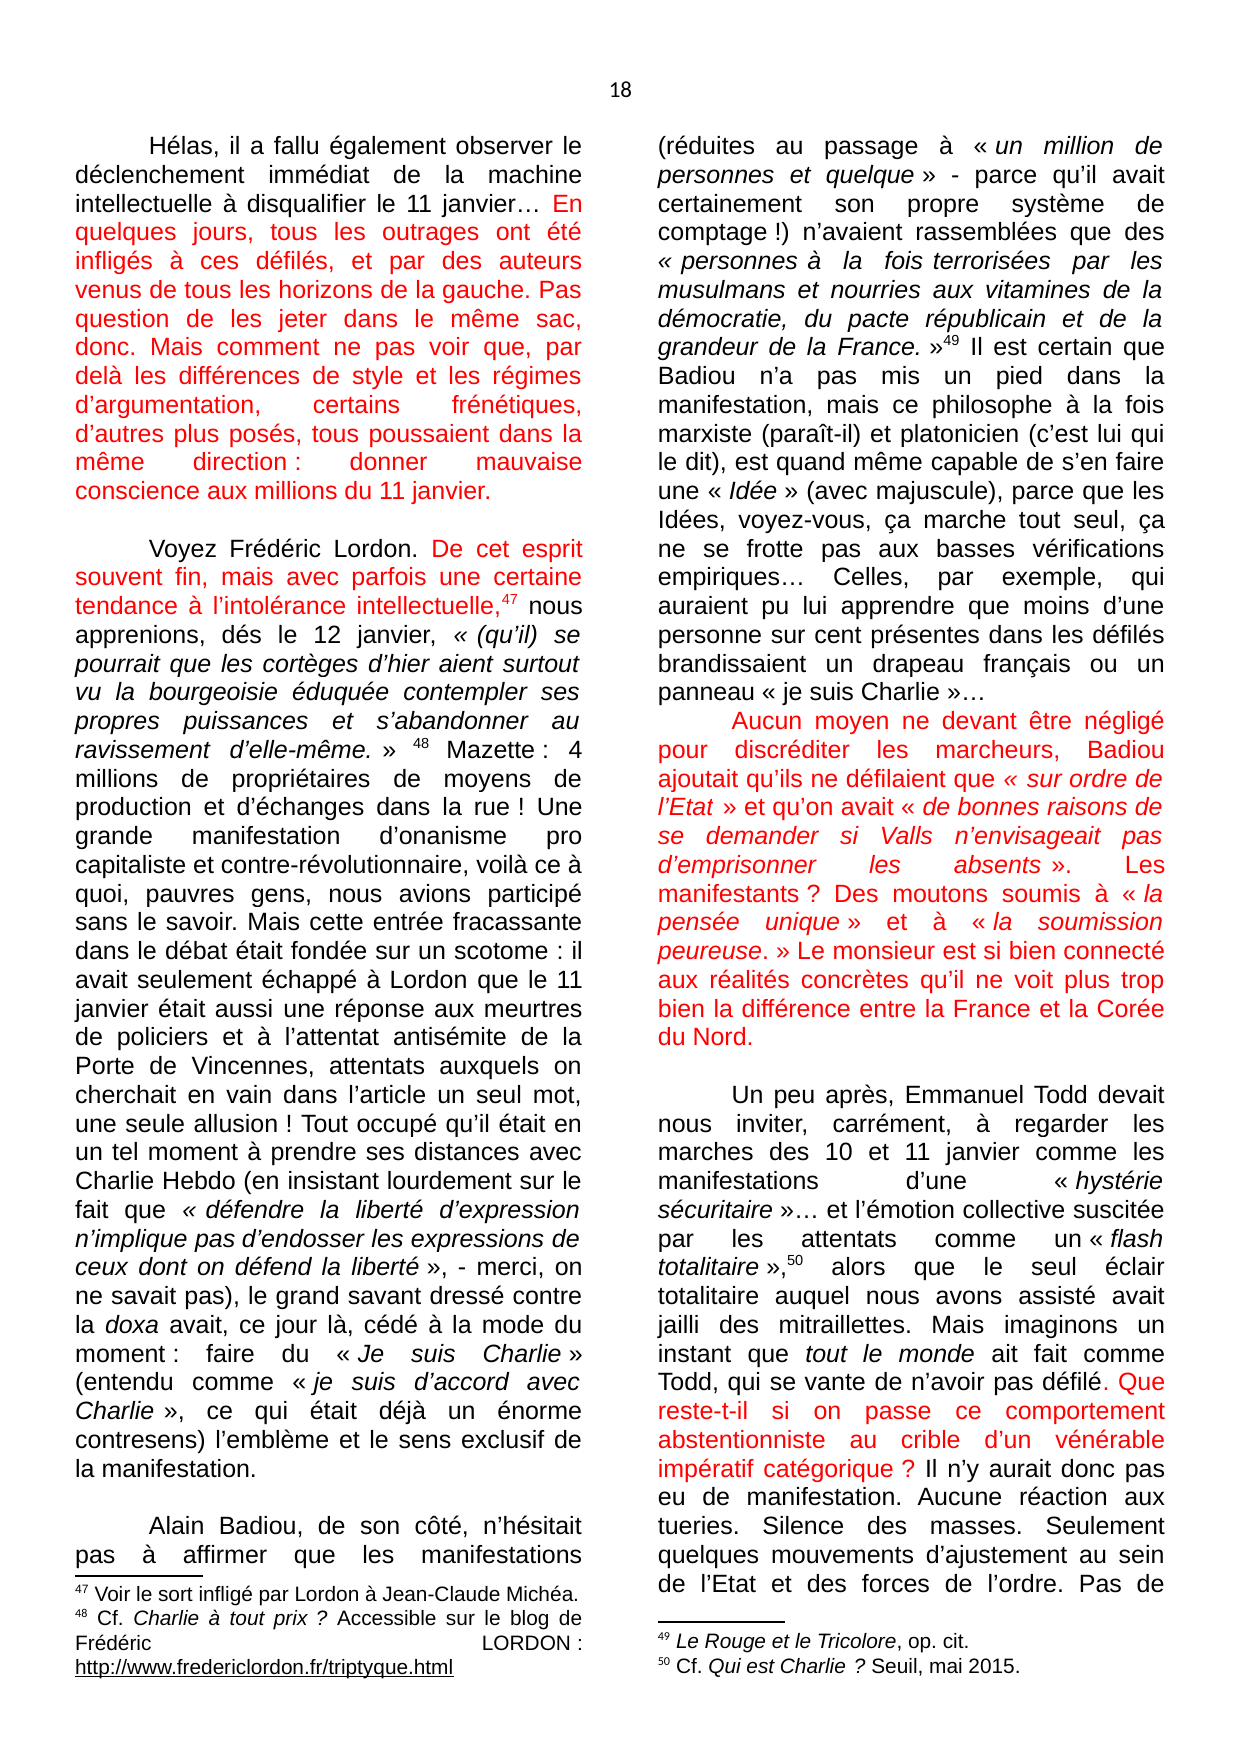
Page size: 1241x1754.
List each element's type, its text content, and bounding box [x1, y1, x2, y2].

text Voir le sort infligé par Lordon à Jean-Claude Michéa. [75, 1582, 583, 1606]
text Hélas, il a fallu également observer le déclenchement immédiat de la machine intellectuelle à disqualifier le 11 janvier… En quelques jours, tous les outrages ont été infligés à ces défilés, et par des auteurs venus de tous les horizons de la gauche. Pas question de les jeter dans le même sac, donc. Mais comment ne pas voir que, par delà les différences de style et les régimes d’argumentation, certains frénétiques, d’autres plus posés, tous poussaient dans la même direction : donner mauvaise conscience aux millions du 11 janvier. [75, 131, 583, 505]
text Un peu après, Emmanuel Todd devait nous inviter, carrément, à regarder les marches des 10 et 11 janvier comme les manifestations d’une « hystérie sécuritaire »… et l’émotion collective suscitée par les attentats comme un « flash totalitaire », alors que le seul éclair totalitaire auquel nous avons assisté avait jailli des mitraillettes. Mais imaginons un instant que tout le monde ait fait comme Todd, qui se vante de n’avoir pas défilé. Que reste-t-il si on passe ce comportement abstentionniste au crible d’un vénérable impératif catégorique ? Il n’y aurait donc pas eu de manifestation. Aucune réaction aux tueries. Silence des masses. Seulement quelques mouvements d’ajustement au sein de l’Etat et des forces de l’ordre. Pas de [658, 1080, 1165, 1597]
text Voyez Frédéric Lordon. De cet esprit souvent fin, mais avec parfois une certaine tendance à l’intolérance intellectuelle, nous apprenions, dés le 12 janvier, « (qu’il) se pourrait que les cortèges d’hier aient surtout vu la bourgeoisie éduquée contempler ses propres puissances et s’abandonner au ravissement d’elle-même. » Mazette : 4 millions de propriétaires de moyens de production et d’échanges dans la rue ! Une grande manifestation d’onanisme pro capitaliste et contre-révolutionnaire, voilà ce à quoi, pauvres gens, nous avions participé sans le savoir. Mais cette entrée fracassante dans le débat était fondée sur un scotome : il avait seulement échappé à Lordon que le 11 janvier était aussi une réponse aux meurtres de policiers et à l’attentat antisémite de la Porte de Vincennes, attentats auxquels on cherchait en vain dans l’article un seul mot, une seule allusion ! Tout occupé qu’il était en un tel moment à prendre ses distances avec Charlie Hebdo (en insistant lourdement sur le fait que « défendre la liberté d’expression n’implique pas d’endosser les expressions de ceux dont on défend la liberté », - merci, on ne savait pas), le grand savant dressé contre la doxa avait, ce jour là, cédé à la mode du moment : faire du « Je suis Charlie » (entendu comme « je suis d’accord avec Charlie », ce qui était déjà un énorme contresens) l’emblème et le sens exclusif de la manifestation. [75, 533, 583, 1482]
text Le Rouge et le Tricolore, op. cit. [658, 1628, 1165, 1653]
text Cf. Qui est Charlie ? Seuil, mai 2015. [658, 1653, 1165, 1679]
text Alain Badiou, de son côté, n’hésitait pas à affirmer que les manifestations [75, 1511, 583, 1568]
text (réduites au passage à « un million de personnes et quelque » - parce qu’il avait certainement son propre système de comptage !) n’avaient rassemblées que des « personnes à la fois terrorisées par les musulmans et nourries aux vitamines de la démocratie, du pacte républicain et de la grandeur de la France. » Il est certain que Badiou n’a pas mis un pied dans la manifestation, mais ce philosophe à la fois marxiste (paraît-il) et platonicien (c’est lui qui le dit), est quand même capable de s’en faire une « Idée » (avec majuscule), parce que les Idées, voyez-vous, ça marche tout seul, ça ne se frotte pas aux basses vérifications empiriques… Celles, par exemple, qui auraient pu lui apprendre que moins d’une personne sur cent présentes dans les défilés brandissaient un drapeau français ou un panneau « je suis Charlie »… [658, 131, 1165, 706]
text Cf. Charlie à tout prix ? Accessible sur le blog de Frédéric LORDON : http://www.fredericlordon.fr/triptyque.html [75, 1606, 583, 1679]
text Aucun moyen ne devant être négligé pour discréditer les marcheurs, Badiou ajoutait qu’ils ne défilaient que « sur ordre de l’Etat » et qu’on avait « de bonnes raisons de se demander si Valls n’envisageait pas d’emprisonner les absents ». Les manifestants ? Des moutons soumis à « la pensée unique » et à « la soumission peureuse. » Le monsieur est si bien connecté aux réalités concrètes qu’il ne voit plus trop bien la différence entre la France et la Corée du Nord. [658, 706, 1165, 1051]
